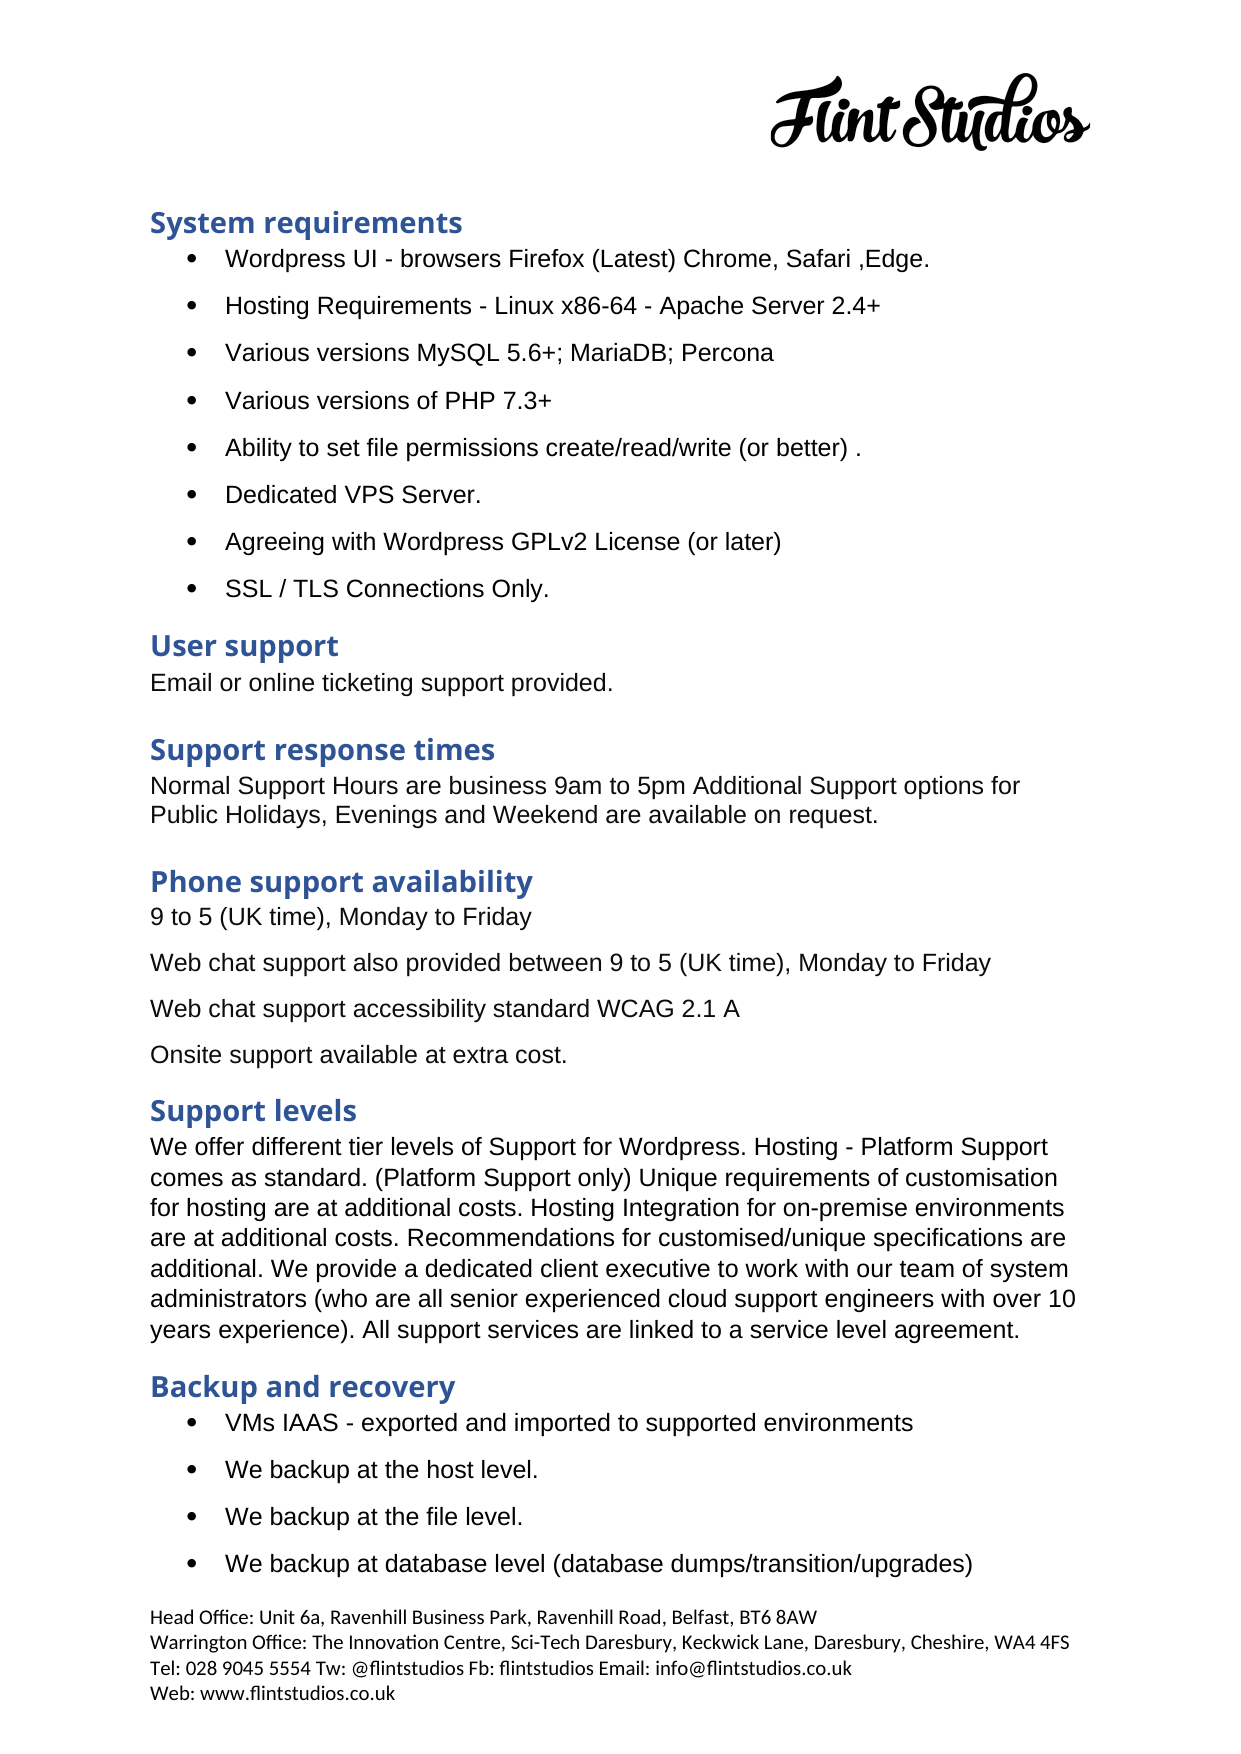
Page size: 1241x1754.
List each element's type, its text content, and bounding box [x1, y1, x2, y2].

list Wordpress UI - browsers Firefox (Latest) Chrome, Safari ,Edge. [187, 244, 1090, 273]
list We backup at the host level. [187, 1455, 1090, 1484]
list Dedicated VPS Server. [187, 480, 1090, 509]
text Web chat support accessibility standard WCAG 2.1 A [150, 994, 1090, 1023]
list We backup at the file level. [187, 1502, 1090, 1531]
list Agreeing with Wordpress GPLv2 License (or later) [187, 527, 1090, 556]
subtitle Support levels [150, 1090, 1090, 1130]
list We backup at database level (database dumps/transition/upgrades) [187, 1549, 1090, 1578]
list SSL / TLS Connections Only. [187, 574, 1090, 603]
text Normal Support Hours are business 9am to 5pm Additional Support options for Public Holidays, Evenings and Weekend are available on request. [150, 771, 1090, 829]
subtitle User support [150, 626, 1090, 665]
text We offer different tier levels of Support for Wordpress. Hosting - Platform Support comes as standard. (Platform Support only) Unique requirements of customisation for hosting are at additional costs. Hosting Integration for on-premise environments are at additional costs. Recommendations for customised/unique specifications are additional. We provide a dedicated client executive to work with our team of system administrators (who are all senior experienced cloud support engineers with over 10 years experience). All support services are linked to a service level agreement. [150, 1132, 1090, 1343]
list Various versions MySQL 5.6+; MariaDB; Percona [187, 338, 1090, 367]
list Various versions of PHP 7.3+ [187, 386, 1090, 414]
list Hosting Requirements - Linux x86-64 - Apache Server 2.4+ [187, 291, 1090, 320]
text Web chat support also provided between 9 to 5 (UK time), Monday to Friday [150, 948, 1090, 977]
list VMs IAAS - exported and imported to supported environments [187, 1408, 1090, 1437]
subtitle Backup and recovery [150, 1366, 1090, 1406]
text Email or online ticketing support provided. [150, 668, 1090, 696]
subtitle Support response times [150, 729, 1090, 769]
subtitle System requirements [150, 202, 1090, 242]
list Ability to set file permissions create/read/write (or better) . [187, 433, 1090, 462]
text Onsite support available at extra cost. [150, 1040, 1090, 1069]
text 9 to 5 (UK time), Monday to Friday [150, 902, 1090, 931]
subtitle Phone support availability [150, 862, 1090, 901]
